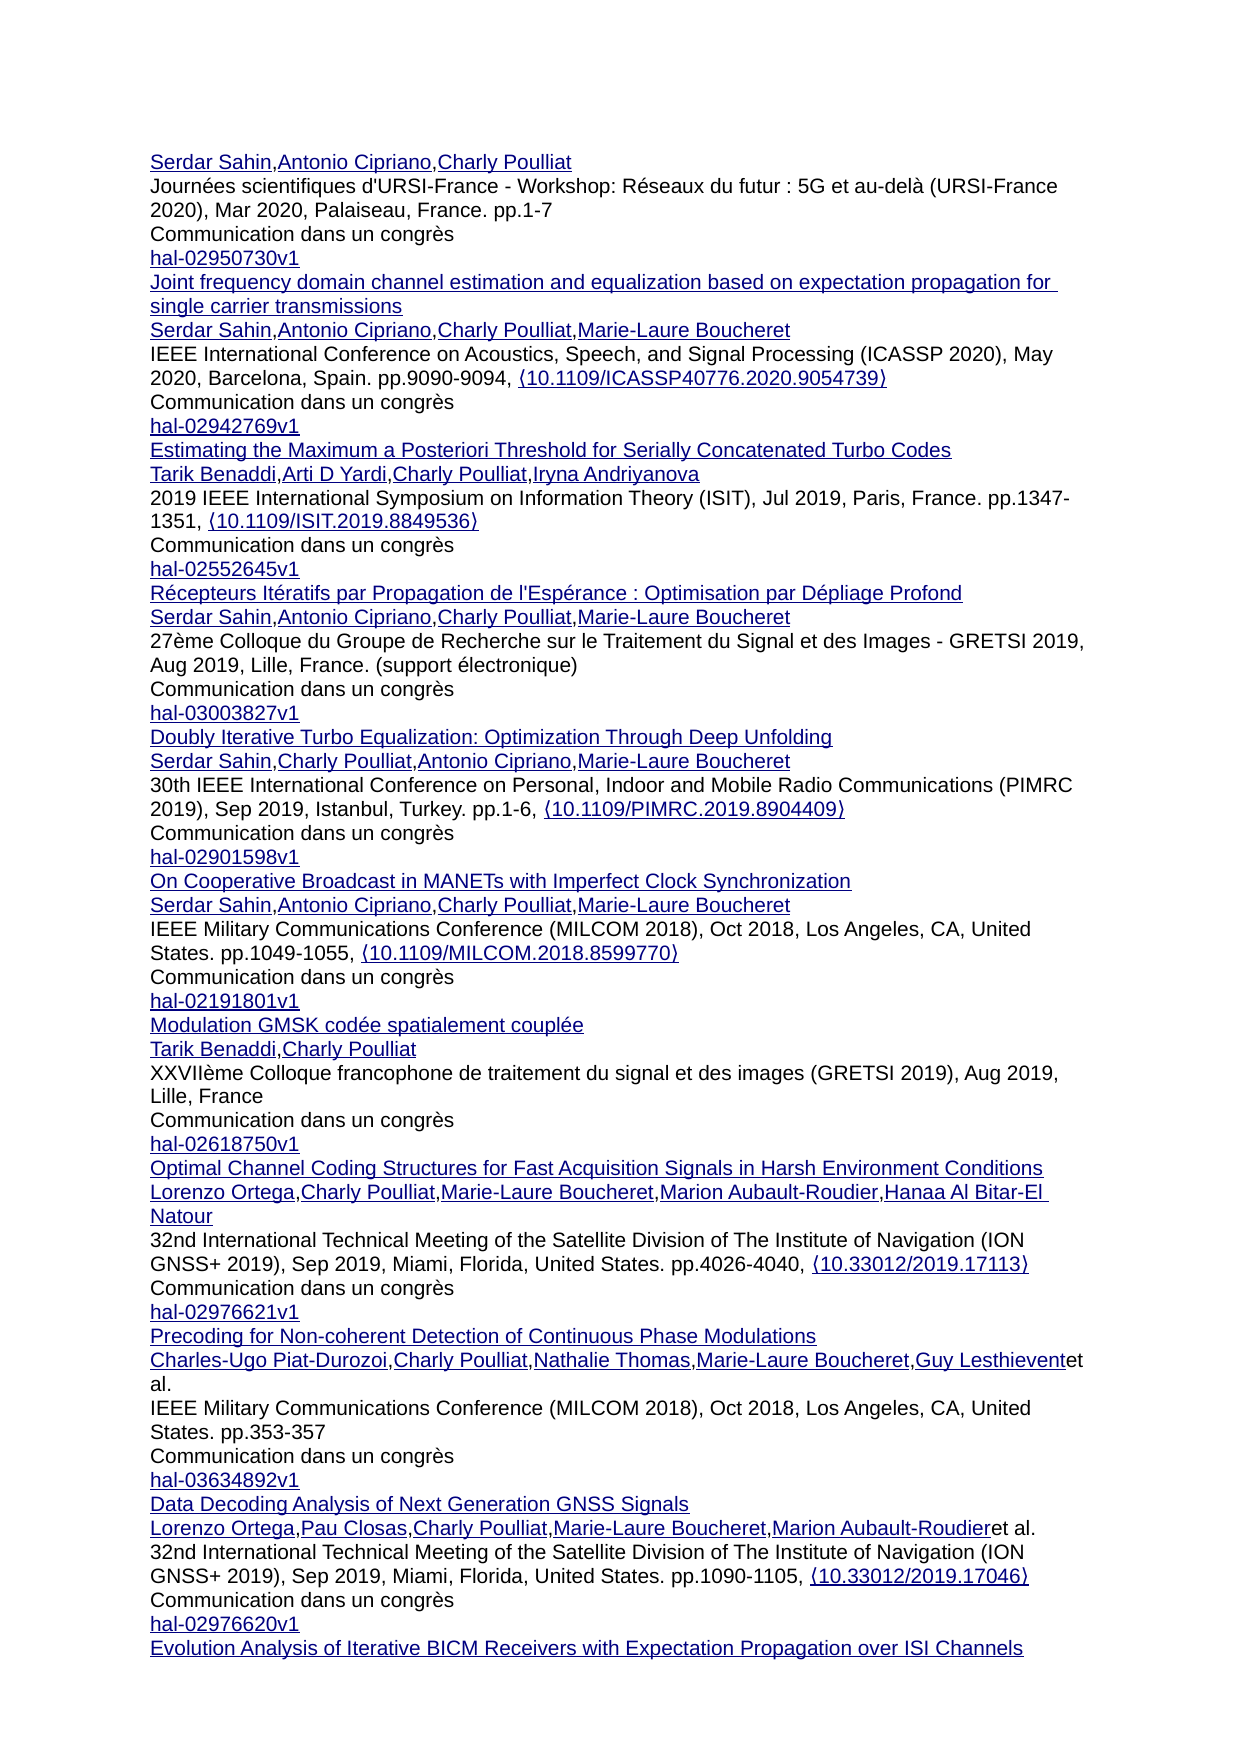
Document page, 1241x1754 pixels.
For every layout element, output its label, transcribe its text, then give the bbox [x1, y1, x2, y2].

table_cell Serdar Sahin,Antonio Cipriano,Charly Poulliat Journées scientifiques d'URSI-France - Workshop: Réseaux du futur : 5G et au-delà (URSI-France 2020), Mar 2020, Palaiseau, France. pp.1-7 Communication dans un congrès hal-02950730v1 [150, 150, 1090, 270]
table_cell Estimating the Maximum a Posteriori Threshold for Serially Concatenated Turbo Codes Tarik Benaddi,Arti D Yardi,Charly Poulliat,Iryna Andriyanova 2019 IEEE International Symposium on Information Theory (ISIT), Jul 2019, Paris, France. pp.1347-1351, ⟨10.1109/ISIT.2019.8849536⟩ Communication dans un congrès hal-02552645v1 [150, 438, 1090, 581]
table_cell Doubly Iterative Turbo Equalization: Optimization Through Deep Unfolding Serdar Sahin,Charly Poulliat,Antonio Cipriano,Marie-Laure Boucheret 30th IEEE International Conference on Personal, Indoor and Mobile Radio Communications (PIMRC 2019), Sep 2019, Istanbul, Turkey. pp.1-6, ⟨10.1109/PIMRC.2019.8904409⟩ Communication dans un congrès hal-02901598v1 [150, 725, 1090, 869]
table_cell Evolution Analysis of Iterative BICM Receivers with Expectation Propagation over ISI Channels [150, 1635, 1090, 1659]
table_cell Data Decoding Analysis of Next Generation GNSS Signals Lorenzo Ortega,Pau Closas,Charly Poulliat,Marie-Laure Boucheret,Marion Aubault-Roudieret al. 32nd International Technical Meeting of the Satellite Division of The Institute of Navigation (ION GNSS+ 2019), Sep 2019, Miami, Florida, United States. pp.1090-1105, ⟨10.33012/2019.17046⟩ Communication dans un congrès hal-02976620v1 [150, 1492, 1090, 1635]
table_cell On Cooperative Broadcast in MANETs with Imperfect Clock Synchronization Serdar Sahin,Antonio Cipriano,Charly Poulliat,Marie-Laure Boucheret IEEE Military Communications Conference (MILCOM 2018), Oct 2018, Los Angeles, CA, United States. pp.1049-1055, ⟨10.1109/MILCOM.2018.8599770⟩ Communication dans un congrès hal-02191801v1 [150, 869, 1090, 1012]
table_cell Récepteurs Itératifs par Propagation de l'Espérance : Optimisation par Dépliage Profond Serdar Sahin,Antonio Cipriano,Charly Poulliat,Marie-Laure Boucheret 27ème Colloque du Groupe de Recherche sur le Traitement du Signal et des Images - GRETSI 2019, Aug 2019, Lille, France. (support électronique) Communication dans un congrès hal-03003827v1 [150, 581, 1090, 725]
table_cell Modulation GMSK codée spatialement couplée Tarik Benaddi,Charly Poulliat XXVIIème Colloque francophone de traitement du signal et des images (GRETSI 2019), Aug 2019, Lille, France Communication dans un congrès hal-02618750v1 [150, 1013, 1090, 1156]
table_cell Joint frequency domain channel estimation and equalization based on expectation propagation for single carrier transmissions Serdar Sahin,Antonio Cipriano,Charly Poulliat,Marie-Laure Boucheret IEEE International Conference on Acoustics, Speech, and Signal Processing (ICASSP 2020), May 2020, Barcelona, Spain. pp.9090-9094, ⟨10.1109/ICASSP40776.2020.9054739⟩ Communication dans un congrès hal-02942769v1 [150, 270, 1090, 437]
table_cell Precoding for Non-coherent Detection of Continuous Phase Modulations Charles-Ugo Piat-Durozoi,Charly Poulliat,Nathalie Thomas,Marie-Laure Boucheret,Guy Lesthieventet al. IEEE Military Communications Conference (MILCOM 2018), Oct 2018, Los Angeles, CA, United States. pp.353-357 Communication dans un congrès hal-03634892v1 [150, 1324, 1090, 1492]
table_cell Optimal Channel Coding Structures for Fast Acquisition Signals in Harsh Environment Conditions Lorenzo Ortega,Charly Poulliat,Marie-Laure Boucheret,Marion Aubault-Roudier,Hanaa Al Bitar-El Natour 32nd International Technical Meeting of the Satellite Division of The Institute of Navigation (ION GNSS+ 2019), Sep 2019, Miami, Florida, United States. pp.4026-4040, ⟨10.33012/2019.17113⟩ Communication dans un congrès hal-02976621v1 [150, 1156, 1090, 1324]
